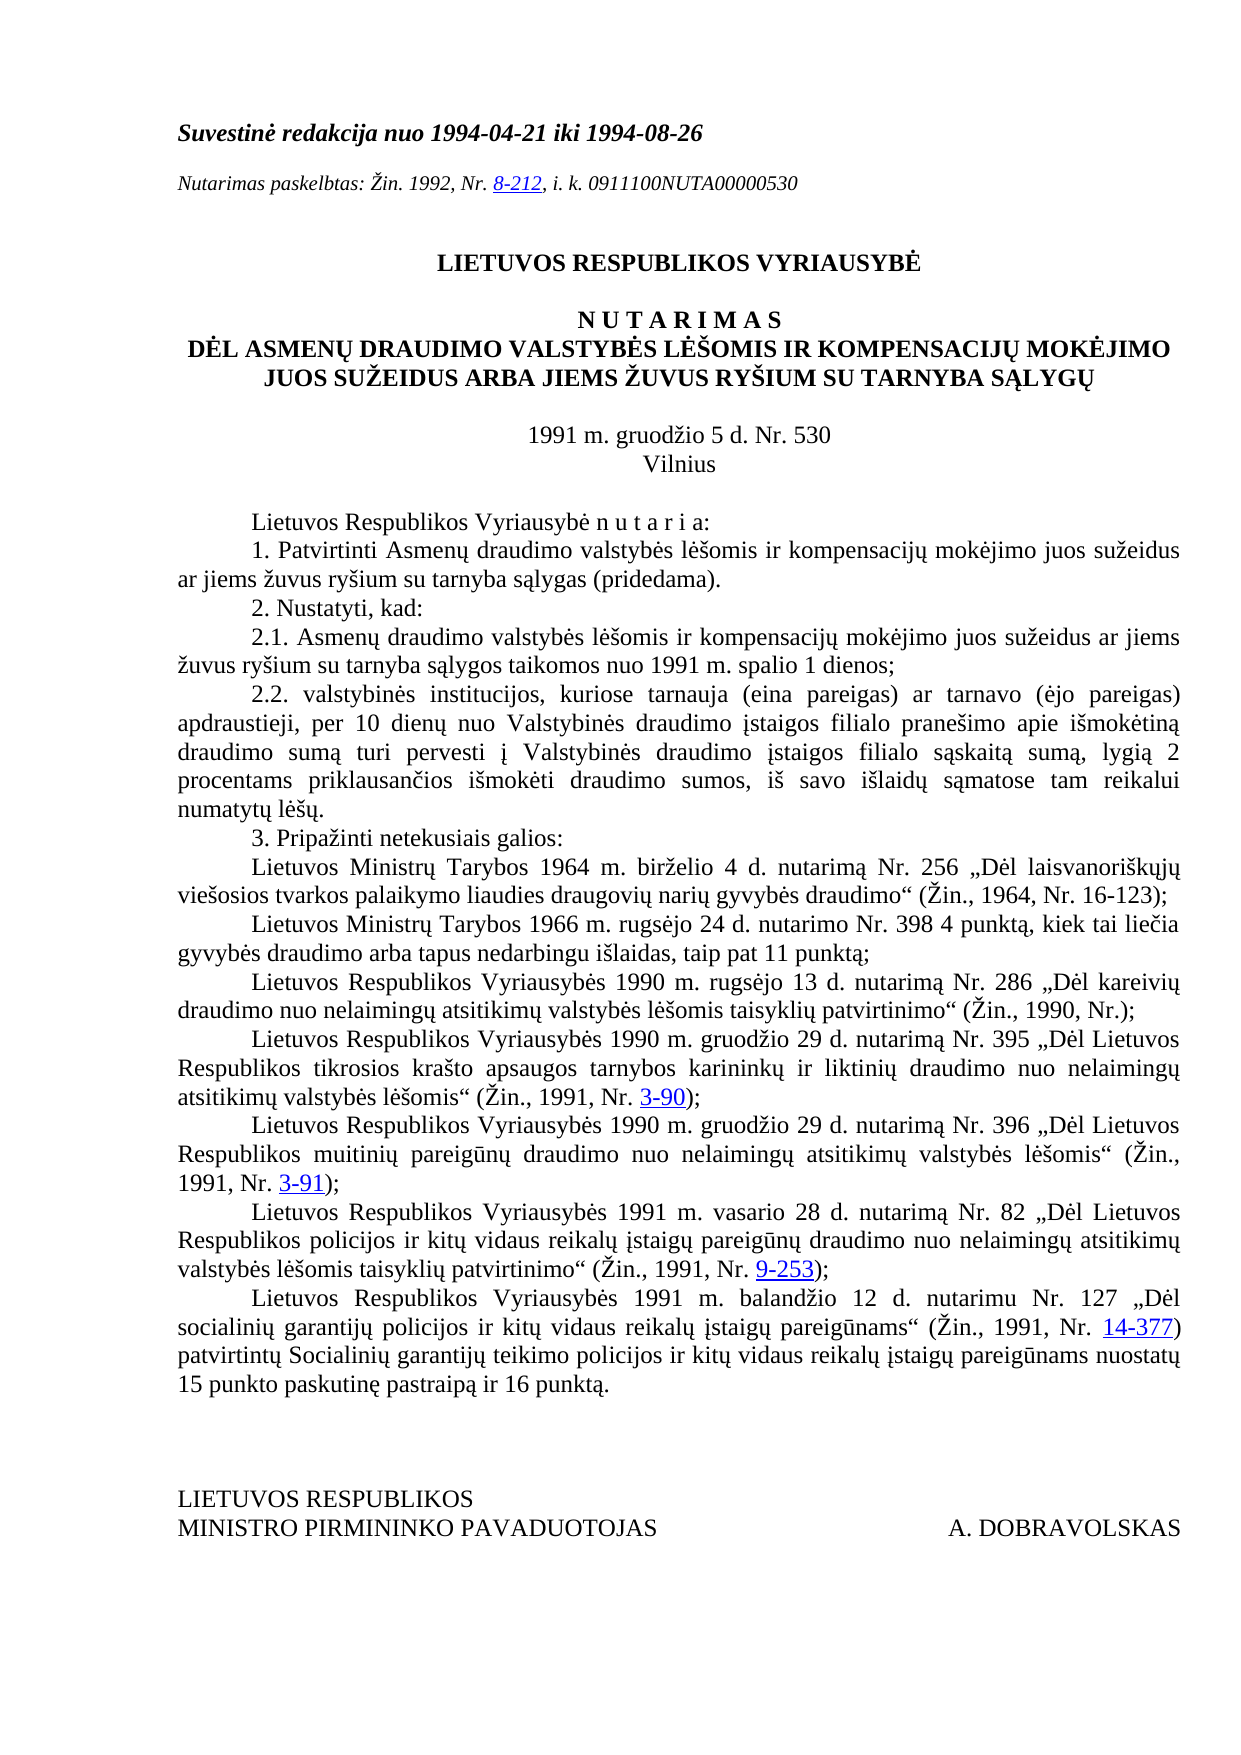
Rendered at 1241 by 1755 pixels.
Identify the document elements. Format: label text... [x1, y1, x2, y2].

text 1991 m. gruodžio 5 d. Nr. 530 [177, 420, 1181, 449]
text Vilnius [177, 449, 1181, 478]
text 2. Nustatyti, kad: [177, 593, 1181, 622]
text MINISTRO PIRMININKO PAVADUOTOJAS A. DOBRAVOLSKAS [177, 1513, 1181, 1542]
text Suvestinė redakcija nuo 1994-04-21 iki 1994-08-26 [177, 118, 1181, 147]
text DĖL ASMENŲ DRAUDIMO VALSTYBĖS LĖŠOMIS IR KOMPENSACIJŲ MOKĖJIMO JUOS SUŽEIDUS ARBA JIEMS ŽUVUS RYŠIUM SU TARNYBA SĄLYGŲ [177, 334, 1181, 392]
text Lietuvos Respublikos Vyriausybės 1991 m. vasario 28 d. nutarimą Nr. 82 „Dėl Lietuvos Respublikos policijos ir kitų vidaus reikalų įstaigų pareigūnų draudimo nuo nelaimingų atsitikimų valstybės lėšomis taisyklių patvirtinimo“ (Žin., 1991, Nr. 9-253); [177, 1197, 1181, 1283]
text Lietuvos Ministrų Tarybos 1964 m. birželio 4 d. nutarimą Nr. 256 „Dėl laisvanoriškųjų viešosios tvarkos palaikymo liaudies draugovių narių gyvybės draudimo“ (Žin., 1964, Nr. 16-123); [177, 852, 1181, 909]
text LIETUVOS RESPUBLIKOS [177, 1484, 1181, 1513]
text 1. Patvirtinti Asmenų draudimo valstybės lėšomis ir kompensacijų mokėjimo juos sužeidus ar jiems žuvus ryšium su tarnyba sąlygas (pridedama). [177, 535, 1181, 593]
text Lietuvos Respublikos Vyriausybės 1990 m. gruodžio 29 d. nutarimą Nr. 396 „Dėl Lietuvos Respublikos muitinių pareigūnų draudimo nuo nelaimingų atsitikimų valstybės lėšomis“ (Žin., 1991, Nr. 3-91); [177, 1110, 1181, 1197]
text Lietuvos Respublikos Vyriausybė nutaria: [177, 507, 1181, 535]
text Lietuvos Ministrų Tarybos 1966 m. rugsėjo 24 d. nutarimo Nr. 398 4 punktą, kiek tai liečia gyvybės draudimo arba tapus nedarbingu išlaidas, taip pat 11 punktą; [177, 909, 1181, 967]
text LIETUVOS RESPUBLIKOS VYRIAUSYBĖ [177, 248, 1181, 277]
text Lietuvos Respublikos Vyriausybės 1990 m. gruodžio 29 d. nutarimą Nr. 395 „Dėl Lietuvos Respublikos tikrosios krašto apsaugos tarnybos karininkų ir liktinių draudimo nuo nelaimingų atsitikimų valstybės lėšomis“ (Žin., 1991, Nr. 3-90); [177, 1024, 1181, 1110]
text 2.1. Asmenų draudimo valstybės lėšomis ir kompensacijų mokėjimo juos sužeidus ar jiems žuvus ryšium su tarnyba sąlygos taikomos nuo 1991 m. spalio 1 dienos; [177, 622, 1181, 679]
text Lietuvos Respublikos Vyriausybės 1991 m. balandžio 12 d. nutarimu Nr. 127 „Dėl socialinių garantijų policijos ir kitų vidaus reikalų įstaigų pareigūnams“ (Žin., 1991, Nr. 14-377) patvirtintų Socialinių garantijų teikimo policijos ir kitų vidaus reikalų įstaigų pareigūnams nuostatų 15 punkto paskutinę pastraipą ir 16 punktą. [177, 1283, 1181, 1398]
text 3. Pripažinti netekusiais galios: [177, 823, 1181, 852]
text N U T A R I M A S [177, 305, 1181, 334]
text Lietuvos Respublikos Vyriausybės 1990 m. rugsėjo 13 d. nutarimą Nr. 286 „Dėl kareivių draudimo nuo nelaimingų atsitikimų valstybės lėšomis taisyklių patvirtinimo“ (Žin., 1990, Nr.); [177, 967, 1181, 1024]
text Nutarimas paskelbtas: Žin. 1992, Nr. 8-212, i. k. 0911100NUTA00000530 [177, 171, 1181, 195]
text 2.2. valstybinės institucijos, kuriose tarnauja (eina pareigas) ar tarnavo (ėjo pareigas) apdraustieji, per 10 dienų nuo Valstybinės draudimo įstaigos filialo pranešimo apie išmokėtiną draudimo sumą turi pervesti į Valstybinės draudimo įstaigos filialo sąskaitą sumą, lygią 2 procentams priklausančios išmokėti draudimo sumos, iš savo išlaidų sąmatose tam reikalui numatytų lėšų. [177, 679, 1181, 823]
